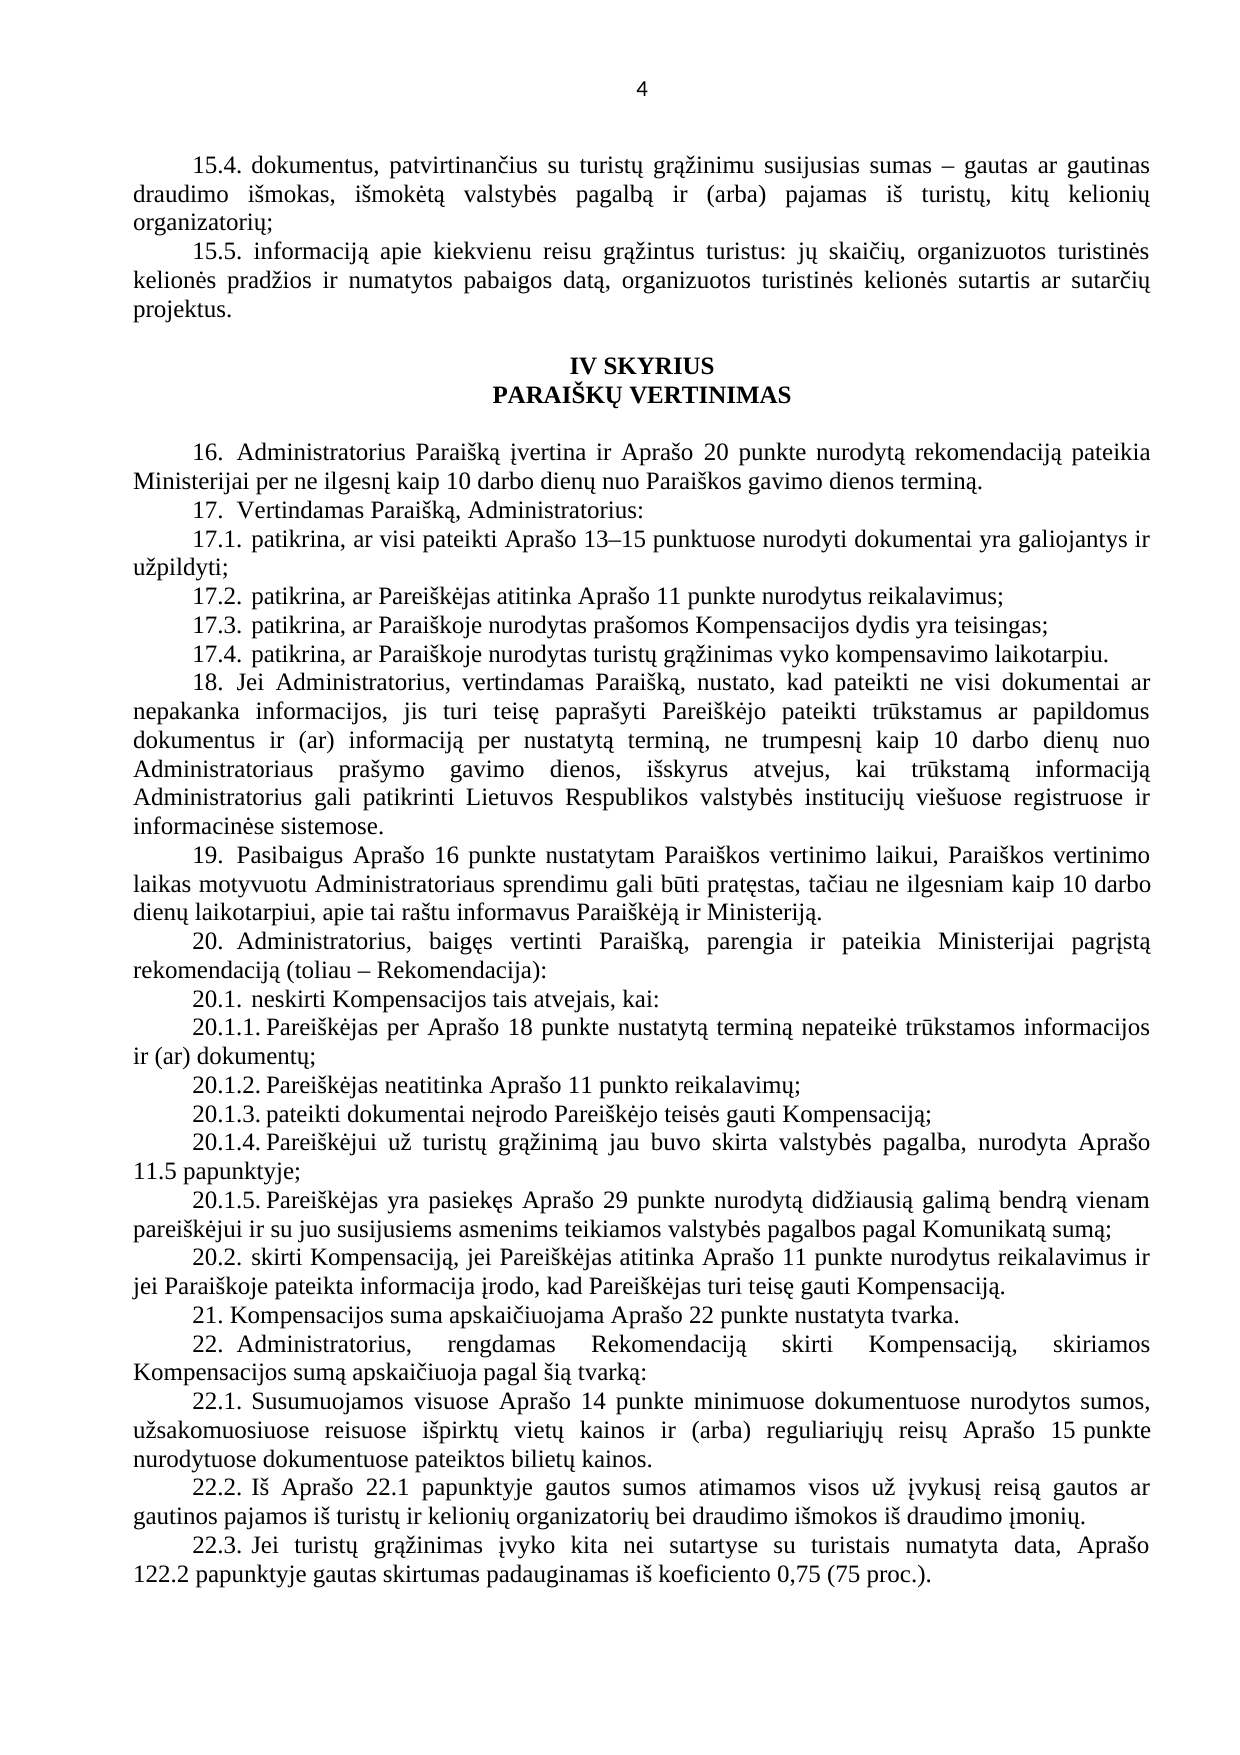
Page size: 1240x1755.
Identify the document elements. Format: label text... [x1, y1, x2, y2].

text 20.1.4. Pareiškėjui už turistų grąžinimą jau buvo skirta valstybės pagalba, nurodyta Aprašo 11.5 papunktyje; [133, 1127, 1151, 1185]
text 22. Administratorius, rengdamas Rekomendaciją skirti Kompensaciją, skiriamos Kompensacijos sumą apskaičiuoja pagal šią tvarką: [133, 1329, 1151, 1386]
text 20.1.5. Pareiškėjas yra pasiekęs Aprašo 29 punkte nurodytą didžiausią galimą bendrą vienam pareiškėjui ir su juo susijusiems asmenims teikiamos valstybės pagalbos pagal Komunikatą sumą; [133, 1185, 1151, 1242]
text 20.1.2. Pareiškėjas neatitinka Aprašo 11 punkto reikalavimų; [133, 1070, 1151, 1099]
text 17.1. patikrina, ar visi pateikti Aprašo 13–15 punktuose nurodyti dokumentai yra galiojantys ir užpildyti; [133, 524, 1151, 581]
text PARAIŠKŲ VERTINIMAS [133, 380, 1151, 409]
text 20. Administratorius, baigęs vertinti Paraišką, parengia ir pateikia Ministerijai pagrįstą rekomendaciją (toliau – Rekomendacija): [133, 926, 1151, 984]
text 21. Kompensacijos suma apskaičiuojama Aprašo 22 punkte nustatyta tvarka. [192, 1300, 1151, 1329]
text 15.4. dokumentus, patvirtinančius su turistų grąžinimu susijusias sumas – gautas ar gautinas draudimo išmokas, išmokėtą valstybės pagalbą ir (arba) pajamas iš turistų, kitų kelionių organizatorių; [133, 150, 1151, 236]
text 17.3. patikrina, ar Paraiškoje nurodytas prašomos Kompensacijos dydis yra teisingas; [133, 610, 1151, 639]
text 18. Jei Administratorius, vertindamas Paraišką, nustato, kad pateikti ne visi dokumentai ar nepakanka informacijos, jis turi teisę paprašyti Pareiškėjo pateikti trūkstamus ar papildomus dokumentus ir (ar) informaciją per nustatytą terminą, ne trumpesnį kaip 10 darbo dienų nuo Administratoriaus prašymo gavimo dienos, išskyrus atvejus, kai trūkstamą informaciją Administratorius gali patikrinti Lietuvos Respublikos valstybės institucijų viešuose registruose ir informacinėse sistemose. [133, 667, 1151, 840]
text 15.5. informaciją apie kiekvienu reisu grąžintus turistus: jų skaičių, organizuotos turistinės kelionės pradžios ir numatytos pabaigos datą, organizuotos turistinės kelionės sutartis ar sutarčių projektus. [133, 236, 1151, 322]
text 20.1. neskirti Kompensacijos tais atvejais, kai: [133, 984, 1151, 1012]
text 22.2. Iš Aprašo 22.1 papunktyje gautos sumos atimamos visos už įvykusį reisą gautos ar gautinos pajamos iš turistų ir kelionių organizatorių bei draudimo išmokos iš draudimo įmonių. [133, 1472, 1151, 1530]
text 17. Vertindamas Paraišką, Administratorius: [133, 495, 1151, 524]
text IV SKYRIUS [133, 351, 1151, 380]
text 20.2. skirti Kompensaciją, jei Pareiškėjas atitinka Aprašo 11 punkte nurodytus reikalavimus ir jei Paraiškoje pateikta informacija įrodo, kad Pareiškėjas turi teisę gauti Kompensaciją. [133, 1242, 1151, 1300]
text 20.1.3. pateikti dokumentai neįrodo Pareiškėjo teisės gauti Kompensaciją; [133, 1099, 1151, 1127]
text 17.4. patikrina, ar Paraiškoje nurodytas turistų grąžinimas vyko kompensavimo laikotarpiu. [133, 639, 1151, 667]
text 19. Pasibaigus Aprašo 16 punkte nustatytam Paraiškos vertinimo laikui, Paraiškos vertinimo laikas motyvuotu Administratoriaus sprendimu gali būti pratęstas, tačiau ne ilgesniam kaip 10 darbo dienų laikotarpiui, apie tai raštu informavus Paraiškėją ir Ministeriją. [133, 840, 1151, 926]
text 16. Administratorius Paraišką įvertina ir Aprašo ‎20 punkte nurodytą rekomendaciją pateikia Ministerijai per ne ilgesnį kaip 10 darbo dienų nuo Paraiškos gavimo dienos terminą. [133, 437, 1151, 495]
text 22.1. Susumuojamos visuose Aprašo 14 punkte minimuose dokumentuose nurodytos sumos, užsakomuosiuose reisuose išpirktų vietų kainos ir (arba) reguliariųjų reisų Aprašo 15 punkte nurodytuose dokumentuose pateiktos bilietų kainos. [133, 1386, 1151, 1472]
text 20.1.1. Pareiškėjas per Aprašo 18 punkte nustatytą terminą nepateikė trūkstamos informacijos ir (ar) dokumentų; [133, 1012, 1151, 1070]
text 22.3. Jei turistų grąžinimas įvyko kita nei sutartyse su turistais numatyta data, Aprašo 122.2 papunktyje gautas skirtumas padauginamas iš koeficiento 0,75 (75 proc.). [133, 1530, 1151, 1587]
text 17.2. patikrina, ar Pareiškėjas atitinka Aprašo 11 punkte nurodytus reikalavimus; [133, 581, 1151, 610]
